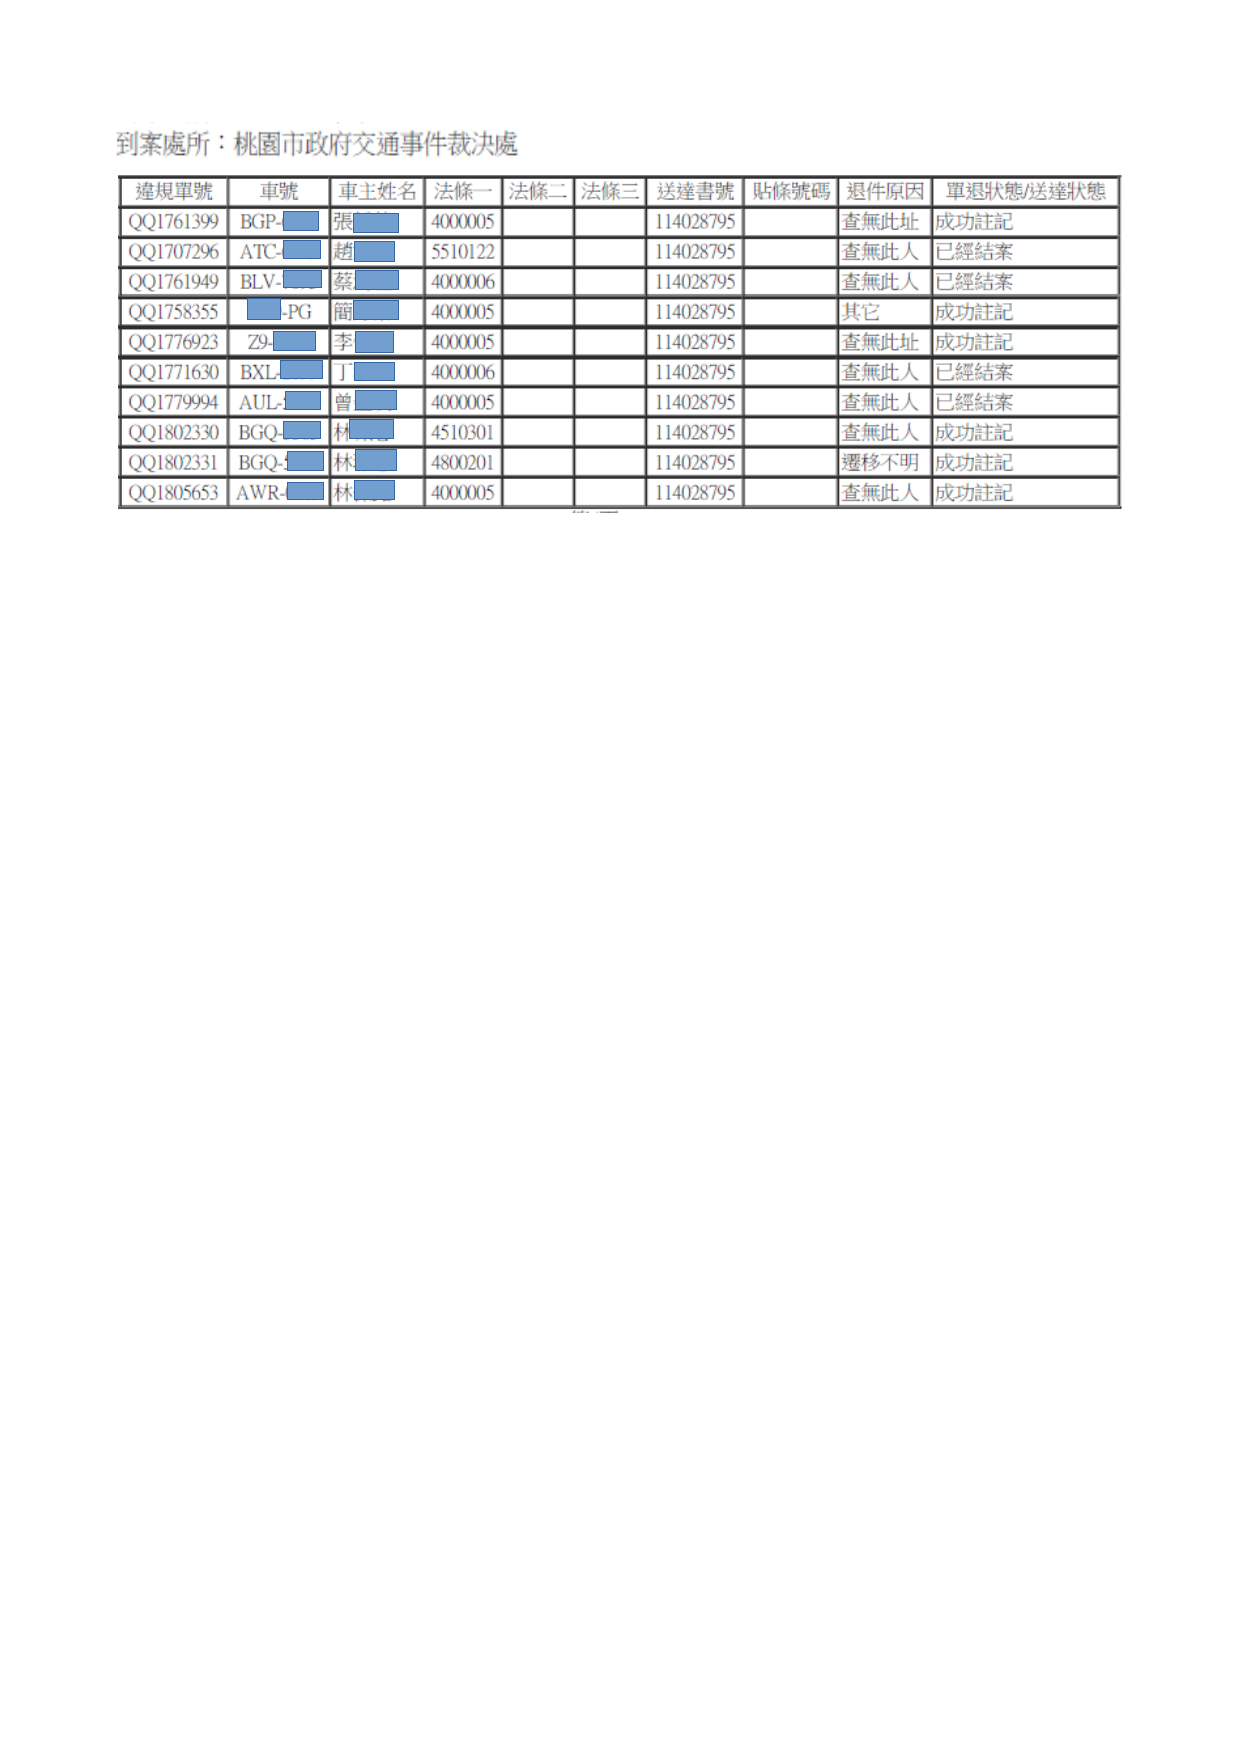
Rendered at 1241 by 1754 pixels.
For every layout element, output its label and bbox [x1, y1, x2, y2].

picture [118, 175, 1123, 513]
picture [116, 122, 530, 161]
